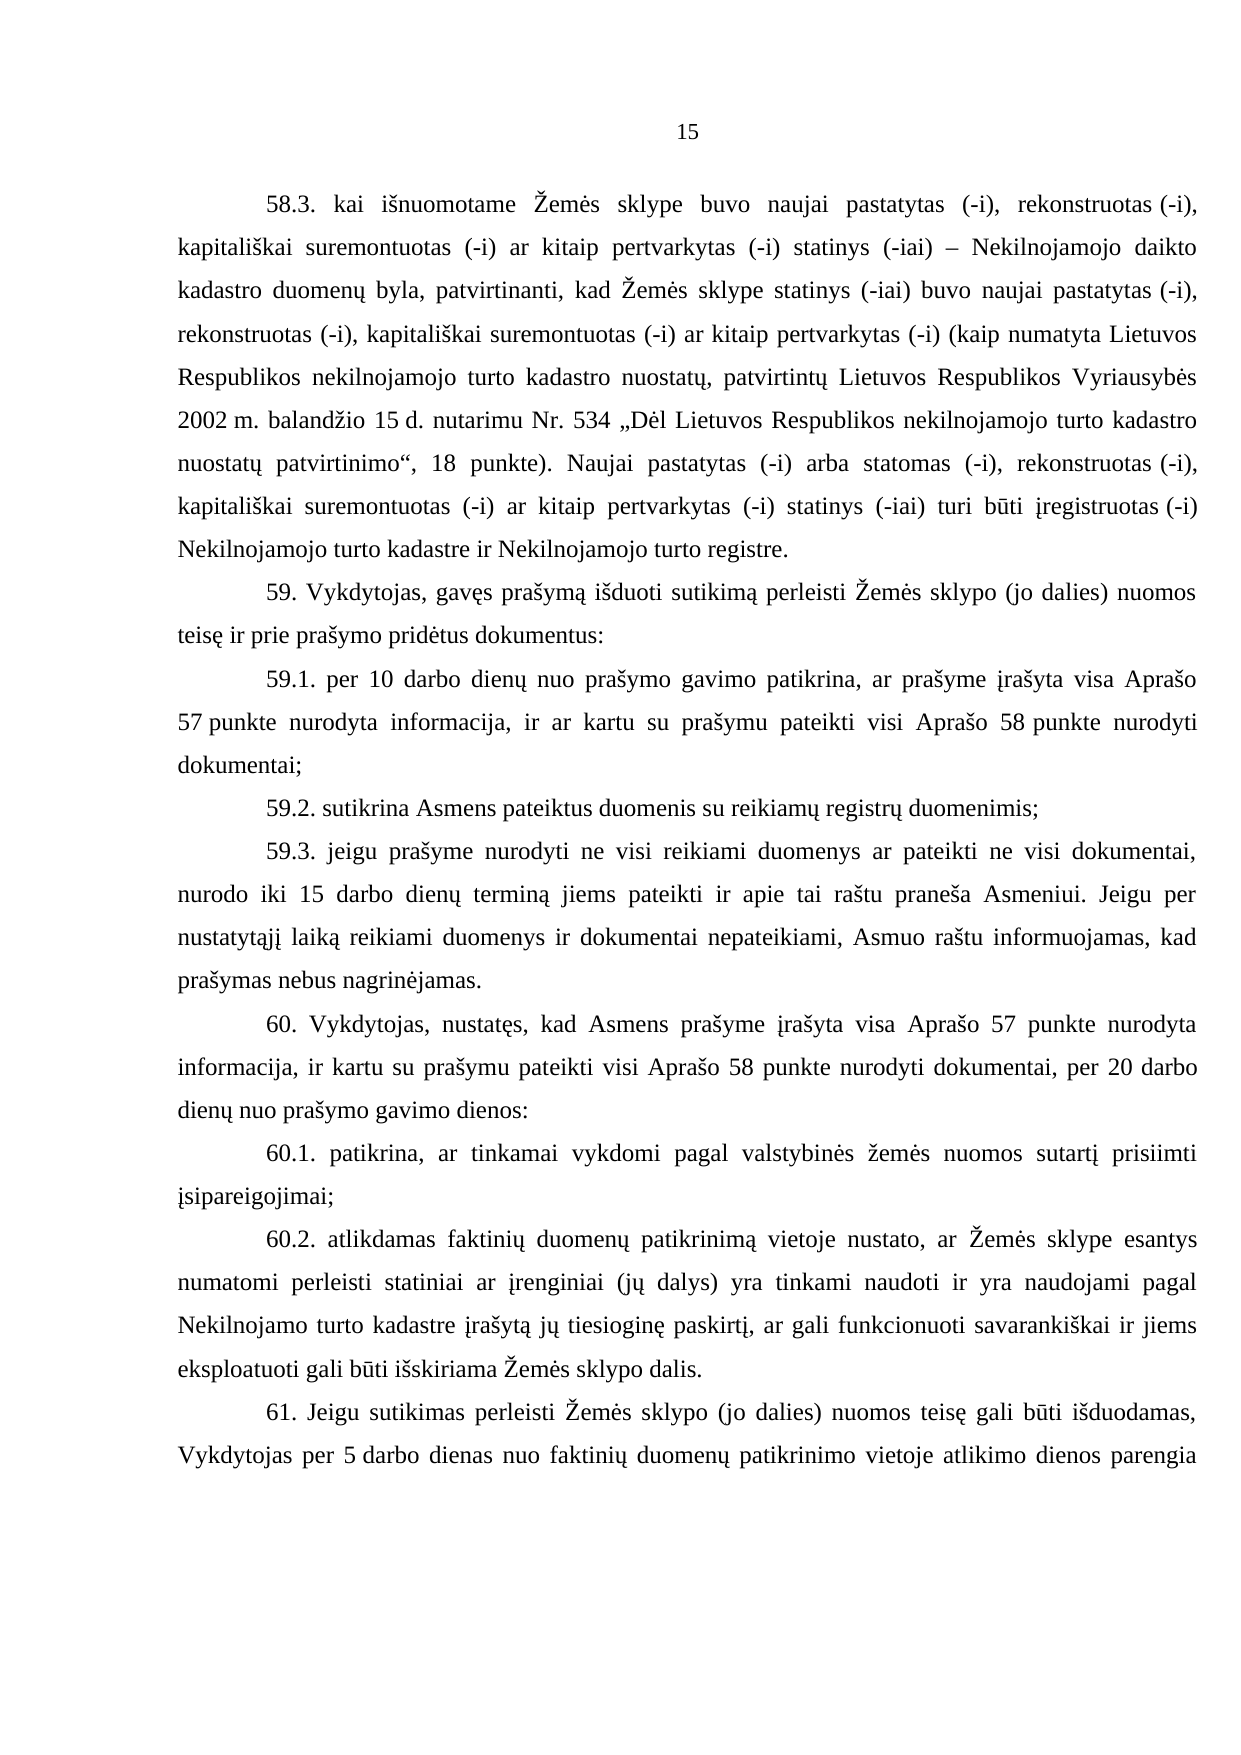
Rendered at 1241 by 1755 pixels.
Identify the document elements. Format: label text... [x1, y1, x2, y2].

text 60. Vykdytojas, nustatęs, kad Asmens prašyme įrašyta visa Aprašo 57 punkte nurodyta informacija, ir kartu su prašymu pateikti visi Aprašo 58 punkte nurodyti dokumentai, per 20 darbo dienų nuo prašymo gavimo dienos: [177, 1009, 1198, 1124]
text 60.2. atlikdamas faktinių duomenų patikrinimą vietoje nustato, ar Žemės sklype esantys numatomi perleisti statiniai ar įrenginiai (jų dalys) yra tinkami naudoti ir yra naudojami pagal Nekilnojamo turto kadastre įrašytą jų tiesioginę paskirtį, ar gali funkcionuoti savarankiškai ir jiems eksploatuoti gali būti išskiriama Žemės sklypo dalis. [177, 1224, 1198, 1382]
text 59.1. per 10 darbo dienų nuo prašymo gavimo patikrina, ar prašyme įrašyta visa Aprašo 57 punkte nurodyta informacija, ir ar kartu su prašymu pateikti visi Aprašo 58 punkte nurodyti dokumentai; [177, 664, 1198, 779]
text 60.1. patikrina, ar tinkamai vykdomi pagal valstybinės žemės nuomos sutartį prisiimti įsipareigojimai; [177, 1138, 1198, 1210]
text 61. Jeigu sutikimas perleisti Žemės sklypo (jo dalies) nuomos teisę gali būti išduodamas, Vykdytojas per 5 darbo dienas nuo faktinių duomenų patikrinimo vietoje atlikimo dienos parengia [177, 1397, 1198, 1469]
text 59. Vykdytojas, gavęs prašymą išduoti sutikimą perleisti Žemės sklypo (jo dalies) nuomos teisę ir prie prašymo pridėtus dokumentus: [177, 577, 1198, 649]
text 59.3. jeigu prašyme nurodyti ne visi reikiami duomenys ar pateikti ne visi dokumentai, nurodo iki 15 darbo dienų terminą jiems pateikti ir apie tai raštu praneša Asmeniui. Jeigu per nustatytąjį laiką reikiami duomenys ir dokumentai nepateikiami, Asmuo raštu informuojamas, kad prašymas nebus nagrinėjamas. [177, 836, 1198, 994]
text 58.3. kai išnuomotame Žemės sklype buvo naujai pastatytas (-i), rekonstruotas (-i), kapitališkai suremontuotas (-i) ar kitaip pertvarkytas (-i) statinys (-iai) – Nekilnojamojo daikto kadastro duomenų byla, patvirtinanti, kad Žemės sklype statinys (-iai) buvo naujai pastatytas (-i), rekonstruotas (-i), kapitališkai suremontuotas (-i) ar kitaip pertvarkytas (-i) (kaip numatyta Lietuvos Respublikos nekilnojamojo turto kadastro nuostatų, patvirtintų Lietuvos Respublikos Vyriausybės 2002 m. balandžio 15 d. nutarimu Nr. 534 „Dėl Lietuvos Respublikos nekilnojamojo turto kadastro nuostatų patvirtinimo“, 18 punkte). Naujai pastatytas (-i) arba statomas (-i), rekonstruotas (-i), kapitališkai suremontuotas (-i) ar kitaip pertvarkytas (-i) statinys (-iai) turi būti įregistruotas (-i) Nekilnojamojo turto kadastre ir Nekilnojamojo turto registre. [177, 189, 1198, 563]
text 59.2. sutikrina Asmens pateiktus duomenis su reikiamų registrų duomenimis; [177, 793, 1198, 822]
